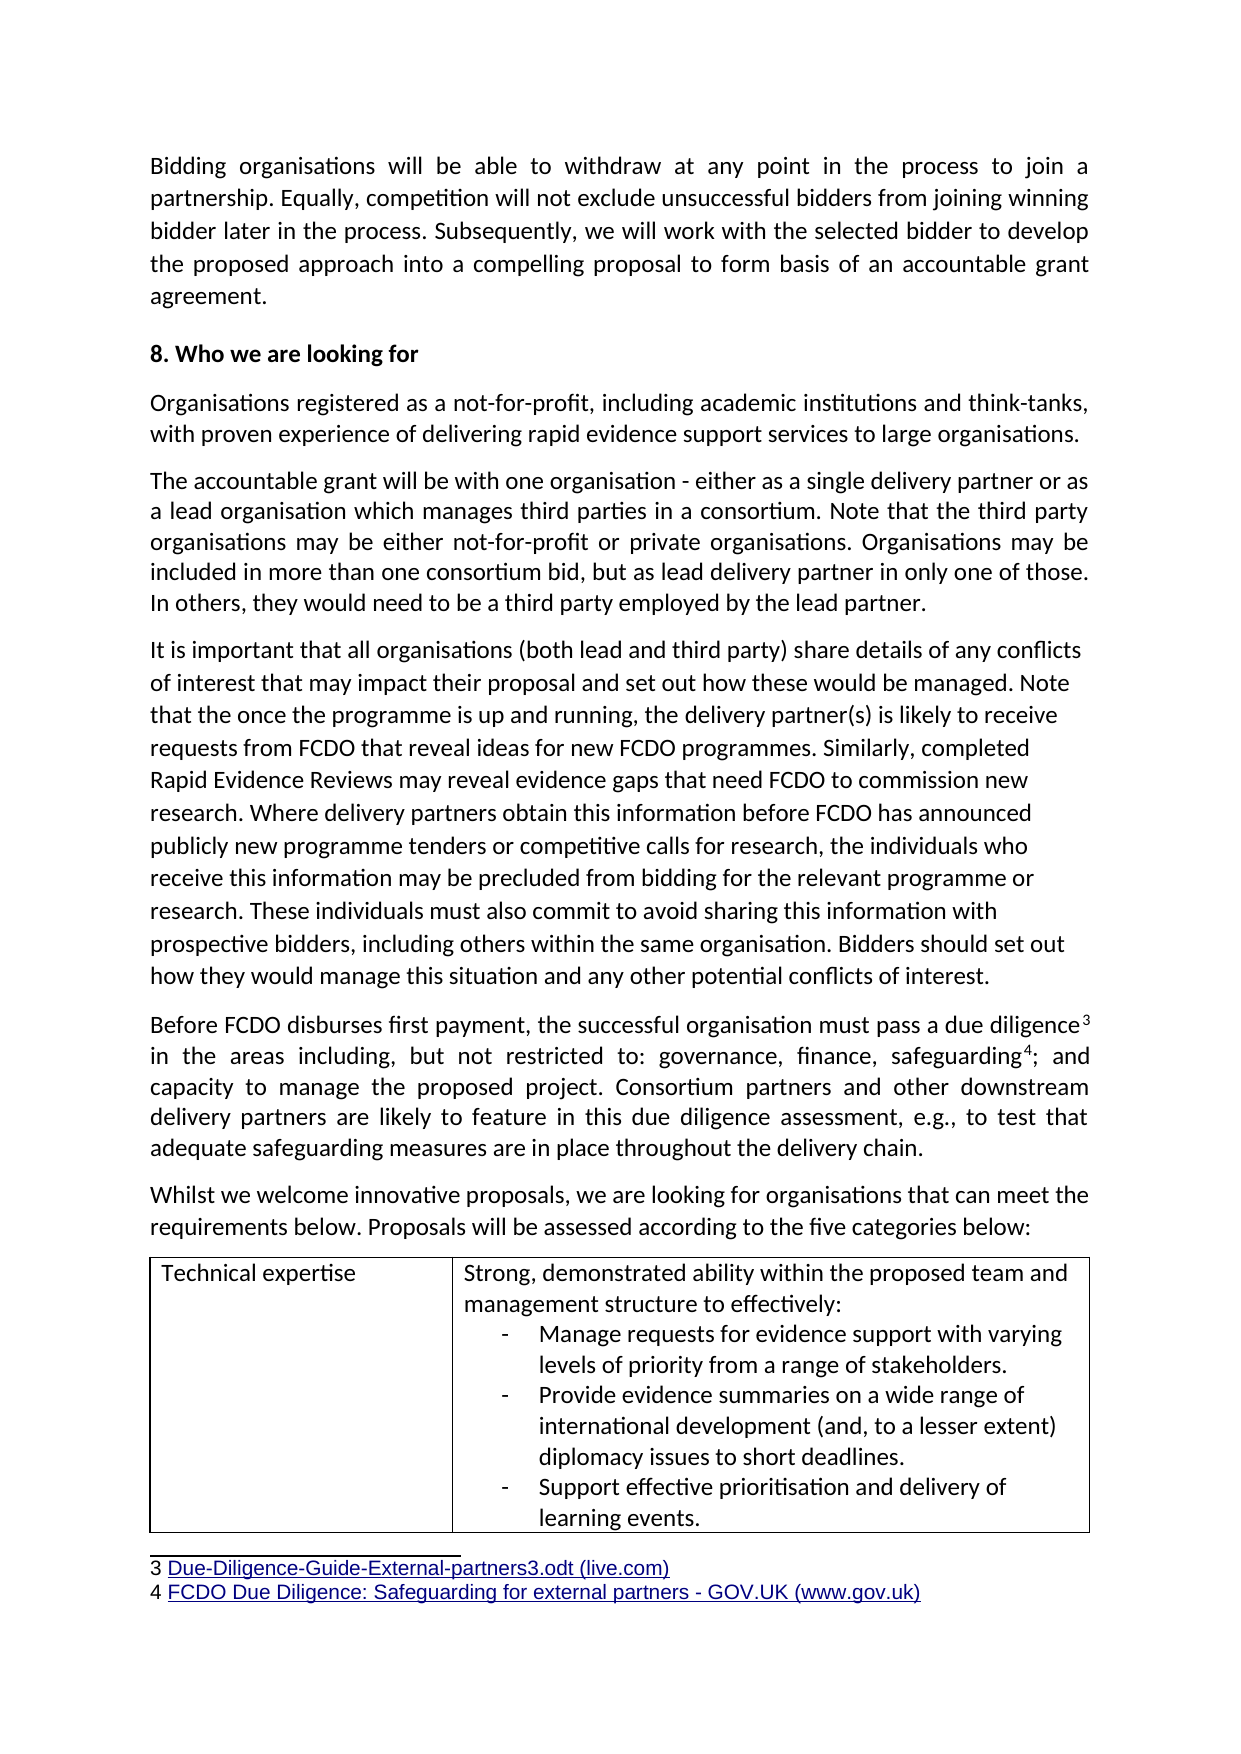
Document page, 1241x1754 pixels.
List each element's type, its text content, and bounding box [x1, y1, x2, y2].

text Whilst we welcome innovative proposals, we are looking for organisations that can meet the requirements below. Proposals will be assessed according to the five categories below: [150, 1179, 1090, 1242]
table_header Technical expertise [151, 1258, 452, 1532]
text Organisations registered as a not-for-profit, including academic institutions and think-tanks, with proven experience of delivering rapid evidence support services to large organisations. [150, 387, 1090, 448]
text Bidding organisations will be able to withdraw at any point in the process to join a partnership. Equally, competition will not exclude unsuccessful bidders from joining winning bidder later in the process. Subsequently, we will work with the selected bidder to develop the proposed approach into a compelling proposal to form basis of an accountable grant agreement. [150, 150, 1090, 311]
text Before FCDO disburses first payment, the successful organisation must pass a due diligence in the areas including, but not restricted to: governance, finance, safeguarding; and capacity to manage the proposed project. Consortium partners and other downstream delivery partners are likely to feature in this due diligence assessment, e.g., to test that adequate safeguarding measures are in place throughout the delivery chain. [150, 1009, 1090, 1162]
text The accountable grant will be with one organisation - either as a single delivery partner or as a lead organisation which manages third parties in a consortium. Note that the third party organisations may be either not-for-profit or private organisations. Organisations may be included in more than one consortium bid, but as lead delivery partner in only one of those. In others, they would need to be a third party employed by the lead partner. [150, 465, 1090, 618]
text Due-Diligence-Guide-External-partners3.odt (live.com) [150, 1556, 1090, 1580]
text FCDO Due Diligence: Safeguarding for external partners - GOV.UK (www.gov.uk) [150, 1580, 1090, 1604]
text It is important that all organisations (both lead and third party) share details of any conflicts of interest that may impact their proposal and set out how these would be managed. Note that the once the programme is up and running, the delivery partner(s) is likely to receive requests from FCDO that reveal ideas for new FCDO programmes. Similarly, completed Rapid Evidence Reviews may reveal evidence gaps that need FCDO to commission new research. Where delivery partners obtain this information before FCDO has announced publicly new programme tenders or competitive calls for research, the individuals who receive this information may be precluded from bidding for the relevant programme or research. These individuals must also commit to avoid sharing this information with prospective bidders, including others within the same organisation. Bidders should set out how they would manage this situation and any other potential conflicts of interest. [150, 634, 1090, 991]
text 8. Who we are looking for [150, 338, 1090, 368]
table_header Strong, demonstrated ability within the proposed team and management structure to effectively: Manage requests for evidence support with varying levels of priority from a range of stakeholders. Provide evidence summaries on a wide range of international development (and, to a lesser extent) diplomacy issues to short deadlines. Support effective prioritisation and delivery of learning events. [453, 1258, 1089, 1532]
